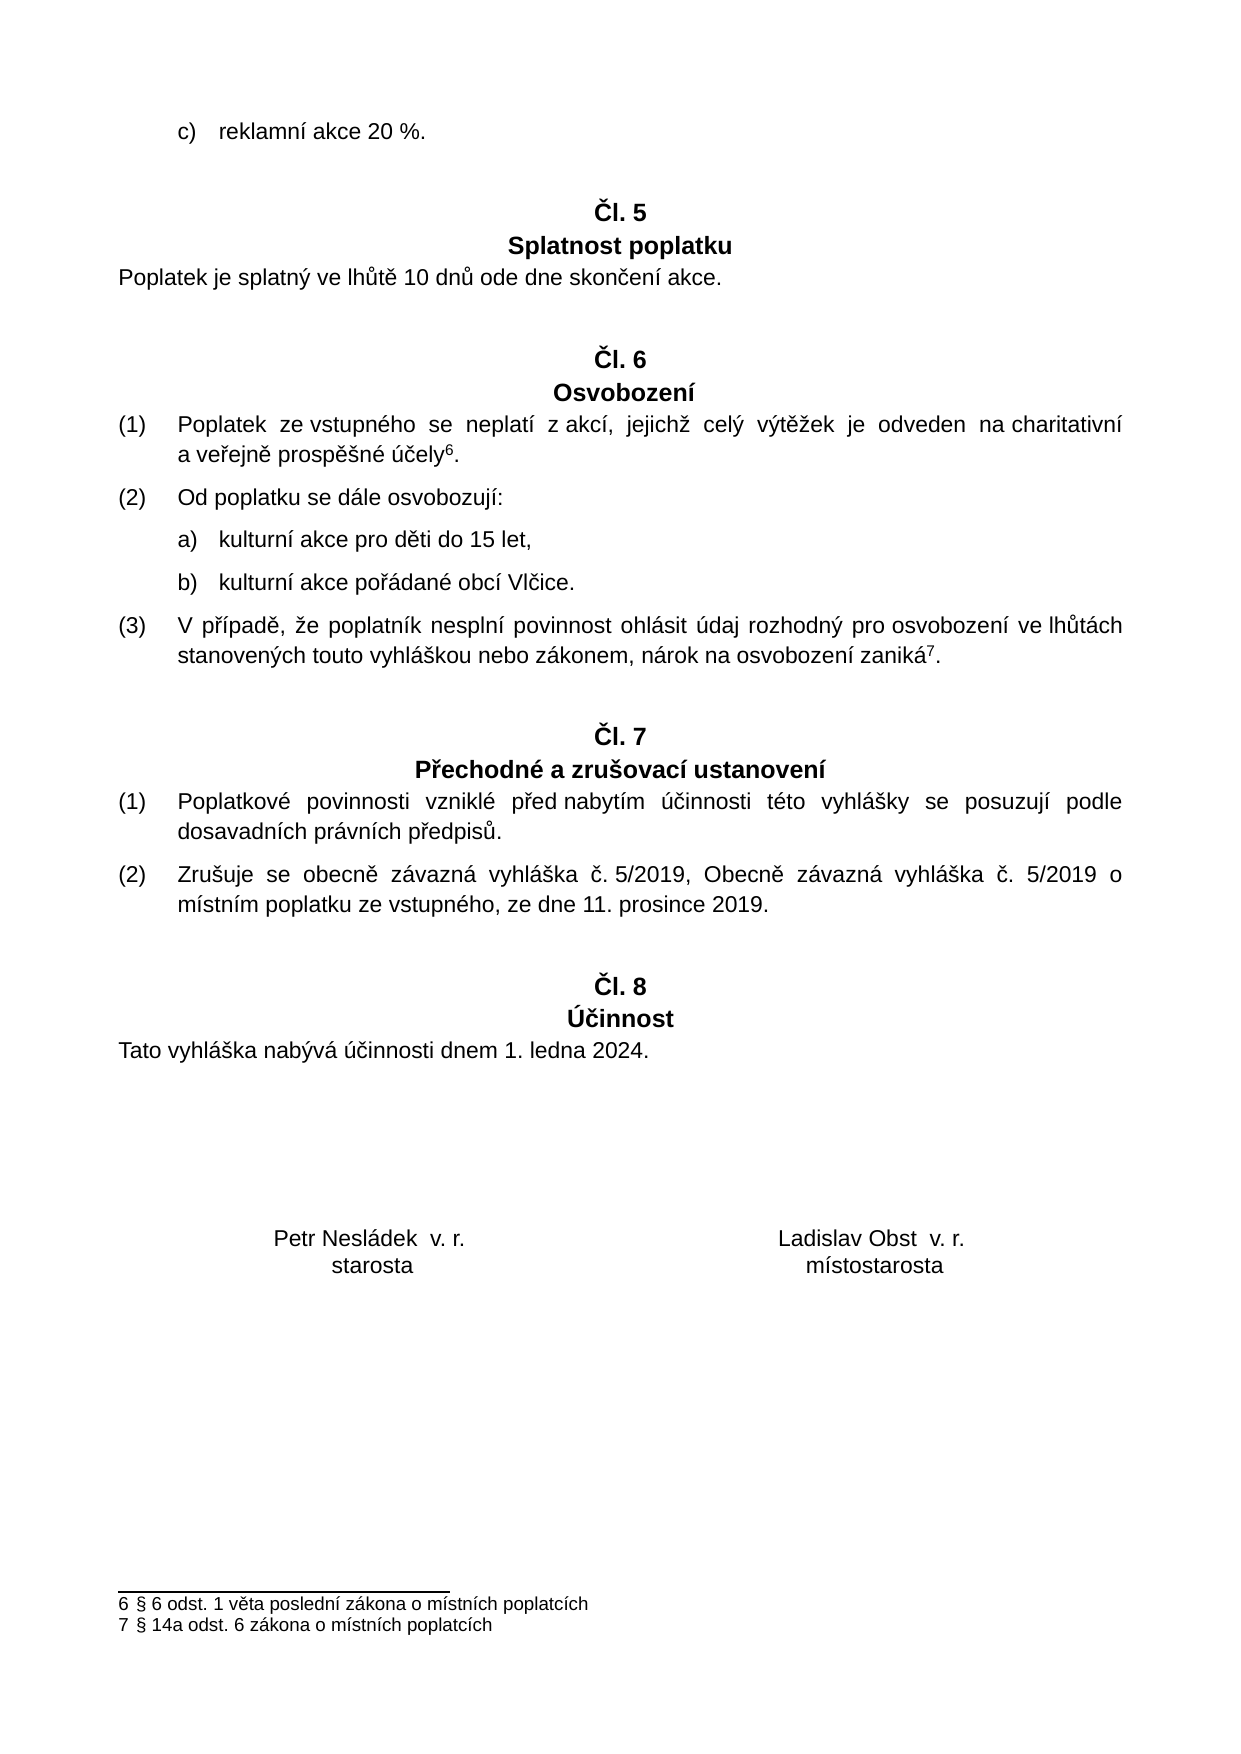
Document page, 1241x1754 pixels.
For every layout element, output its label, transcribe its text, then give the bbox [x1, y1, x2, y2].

text Poplatek je splatný ve lhůtě 10 dnů ode dne skončení akce. [118, 264, 1122, 291]
subtitle Čl. 6 Osvobození [118, 344, 1122, 406]
list kulturní akce pro děti do 15 let, [177, 526, 1122, 553]
table_header Ladislav Obst v. r. místostarosta [620, 1166, 1122, 1284]
table_cell [620, 1284, 1122, 1402]
list Poplatek ze vstupného se neplatí z akcí, jejichž celý výtěžek je odveden na charitativní a veřejně prospěšné účely. [118, 411, 1122, 467]
list Od poplatku se dále osvobozují: [118, 483, 1122, 510]
list Poplatkové povinnosti vzniklé před nabytím účinnosti této vyhlášky se posuzují podle dosavadních právních předpisů. [118, 788, 1122, 845]
list reklamní akce 20 %. [177, 118, 1122, 144]
list § 6 odst. 1 věta poslední zákona o místních poplatcích [118, 1592, 1122, 1614]
text Tato vyhláška nabývá účinnosti dnem 1. ledna 2024. [118, 1037, 1122, 1064]
list § 14a odst. 6 zákona o místních poplatcích [118, 1614, 1122, 1635]
list Zrušuje se obecně závazná vyhláška č. 5/2019, Obecně závazná vyhláška č. 5/2019 o místním poplatku ze vstupného, ze dne 11. prosince 2019. [118, 861, 1122, 918]
subtitle Čl. 8 Účinnost [118, 971, 1122, 1033]
list kulturní akce pořádané obcí Vlčice. [177, 569, 1122, 595]
list V případě, že poplatník nesplní povinnost ohlásit údaj rozhodný pro osvobození ve lhůtách stanovených touto vyhláškou nebo zákonem, nárok na osvobození zaniká. [118, 612, 1122, 668]
subtitle Čl. 5 Splatnost poplatku [118, 198, 1122, 260]
subtitle Čl. 7 Přechodné a zrušovací ustanovení [118, 722, 1122, 784]
table_cell [118, 1284, 620, 1402]
table_header Petr Nesládek v. r. starosta [118, 1166, 620, 1284]
